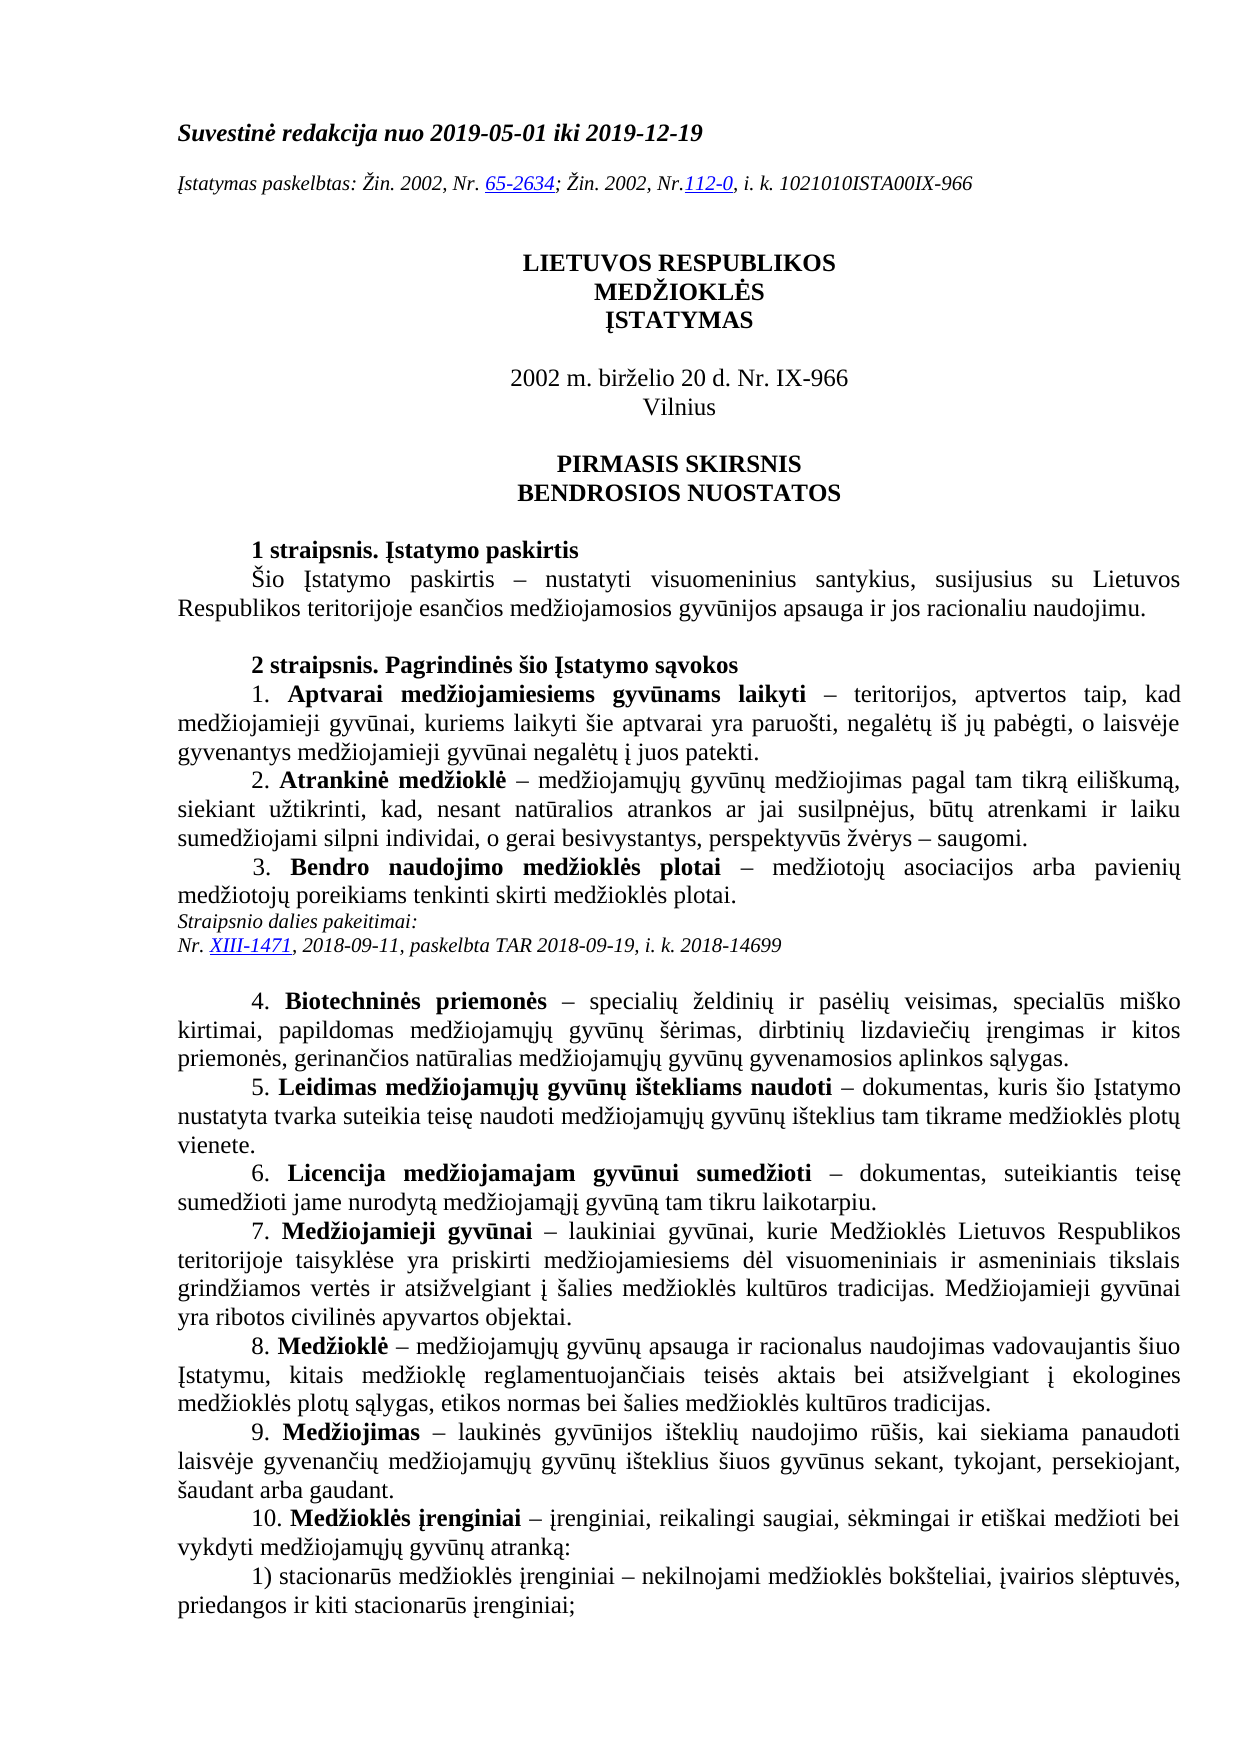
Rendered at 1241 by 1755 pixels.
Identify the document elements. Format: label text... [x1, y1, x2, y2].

text Vilnius [177, 392, 1181, 420]
text PIRMASIS SKIRSNIS [177, 449, 1181, 478]
text 1 straipsnis. Įstatymo paskirtis [177, 535, 1181, 564]
text 10. Medžioklės įrenginiai – įrenginiai, reikalingi saugiai, sėkmingai ir etiškai medžioti bei vykdyti medžiojamųjų gyvūnų atranką: [177, 1503, 1181, 1561]
text BENDROSIOS NUOSTATOS [177, 478, 1181, 507]
text Nr. XIII-1471, 2018-09-11, paskelbta TAR 2018-09-19, i. k. 2018-14699 [177, 933, 1181, 957]
text 5. Leidimas medžiojamųjų gyvūnų ištekliams naudoti – dokumentas, kuris šio Įstatymo nustatyta tvarka suteikia teisę naudoti medžiojamųjų gyvūnų išteklius tam tikrame medžioklės plotų vienete. [177, 1072, 1181, 1158]
text 9. Medžiojimas – laukinės gyvūnijos išteklių naudojimo rūšis, kai siekiama panaudoti laisvėje gyvenančių medžiojamųjų gyvūnų išteklius šiuos gyvūnus sekant, tykojant, persekiojant, šaudant arba gaudant. [177, 1417, 1181, 1503]
text LIETUVOS RESPUBLIKOS MEDŽIOKLĖS ĮSTATYMAS [177, 248, 1181, 334]
text 7. Medžiojamieji gyvūnai – laukiniai gyvūnai, kurie Medžioklės Lietuvos Respublikos teritorijoje taisyklėse yra priskirti medžiojamiesiems dėl visuomeniniais ir asmeniniais tikslais grindžiamos vertės ir atsižvelgiant į šalies medžioklės kultūros tradicijas. Medžiojamieji gyvūnai yra ribotos civilinės apyvartos objektai. [177, 1216, 1181, 1331]
text 2 straipsnis. Pagrindinės šio Įstatymo sąvokos [177, 650, 1181, 679]
text 1. Aptvarai medžiojamiesiems gyvūnams laikyti – teritorijos, aptvertos taip, kad medžiojamieji gyvūnai, kuriems laikyti šie aptvarai yra paruošti, negalėtų iš jų pabėgti, o laisvėje gyvenantys medžiojamieji gyvūnai negalėtų į juos patekti. [177, 679, 1181, 765]
text 3. Bendro naudojimo medžioklės plotai – medžiotojų asociacijos arba pavienių medžiotojų poreikiams tenkinti skirti medžioklės plotai. [177, 852, 1181, 909]
text 2. Atrankinė medžioklė – medžiojamųjų gyvūnų medžiojimas pagal tam tikrą eiliškumą, siekiant užtikrinti, kad, nesant natūralios atrankos ar jai susilpnėjus, būtų atrenkami ir laiku sumedžiojami silpni individai, o gerai besivystantys, perspektyvūs žvėrys – saugomi. [177, 765, 1181, 852]
text 4. Biotechninės priemonės – specialių želdinių ir pasėlių veisimas, specialūs miško kirtimai, papildomas medžiojamųjų gyvūnų šėrimas, dirbtinių lizdaviečių įrengimas ir kitos priemonės, gerinančios natūralias medžiojamųjų gyvūnų gyvenamosios aplinkos sąlygas. [177, 986, 1181, 1072]
text 8. Medžioklė – medžiojamųjų gyvūnų apsauga ir racionalus naudojimas vadovaujantis šiuo Įstatymu, kitais medžioklę reglamentuojančiais teisės aktais bei atsižvelgiant į ekologines medžioklės plotų sąlygas, etikos normas bei šalies medžioklės kultūros tradicijas. [177, 1331, 1181, 1417]
text Įstatymas paskelbtas: Žin. 2002, Nr. 65-2634; Žin. 2002, Nr.112-0, i. k. 1021010ISTA00IX-966 [177, 171, 1181, 195]
text Šio Įstatymo paskirtis – nustatyti visuomeninius santykius, susijusius su Lietuvos Respublikos teritorijoje esančios medžiojamosios gyvūnijos apsauga ir jos racionaliu naudojimu. [177, 564, 1181, 622]
text 2002 m. birželio 20 d. Nr. IX-966 [177, 363, 1181, 392]
text Straipsnio dalies pakeitimai: [177, 909, 1181, 933]
text 6. Licencija medžiojamajam gyvūnui sumedžioti – dokumentas, suteikiantis teisę sumedžioti jame nurodytą medžiojamąjį gyvūną tam tikru laikotarpiu. [177, 1158, 1181, 1216]
text Suvestinė redakcija nuo 2019-05-01 iki 2019-12-19 [177, 118, 1181, 147]
text 1) stacionarūs medžioklės įrenginiai – nekilnojami medžioklės bokšteliai, įvairios slėptuvės, priedangos ir kiti stacionarūs įrenginiai; [177, 1561, 1181, 1618]
